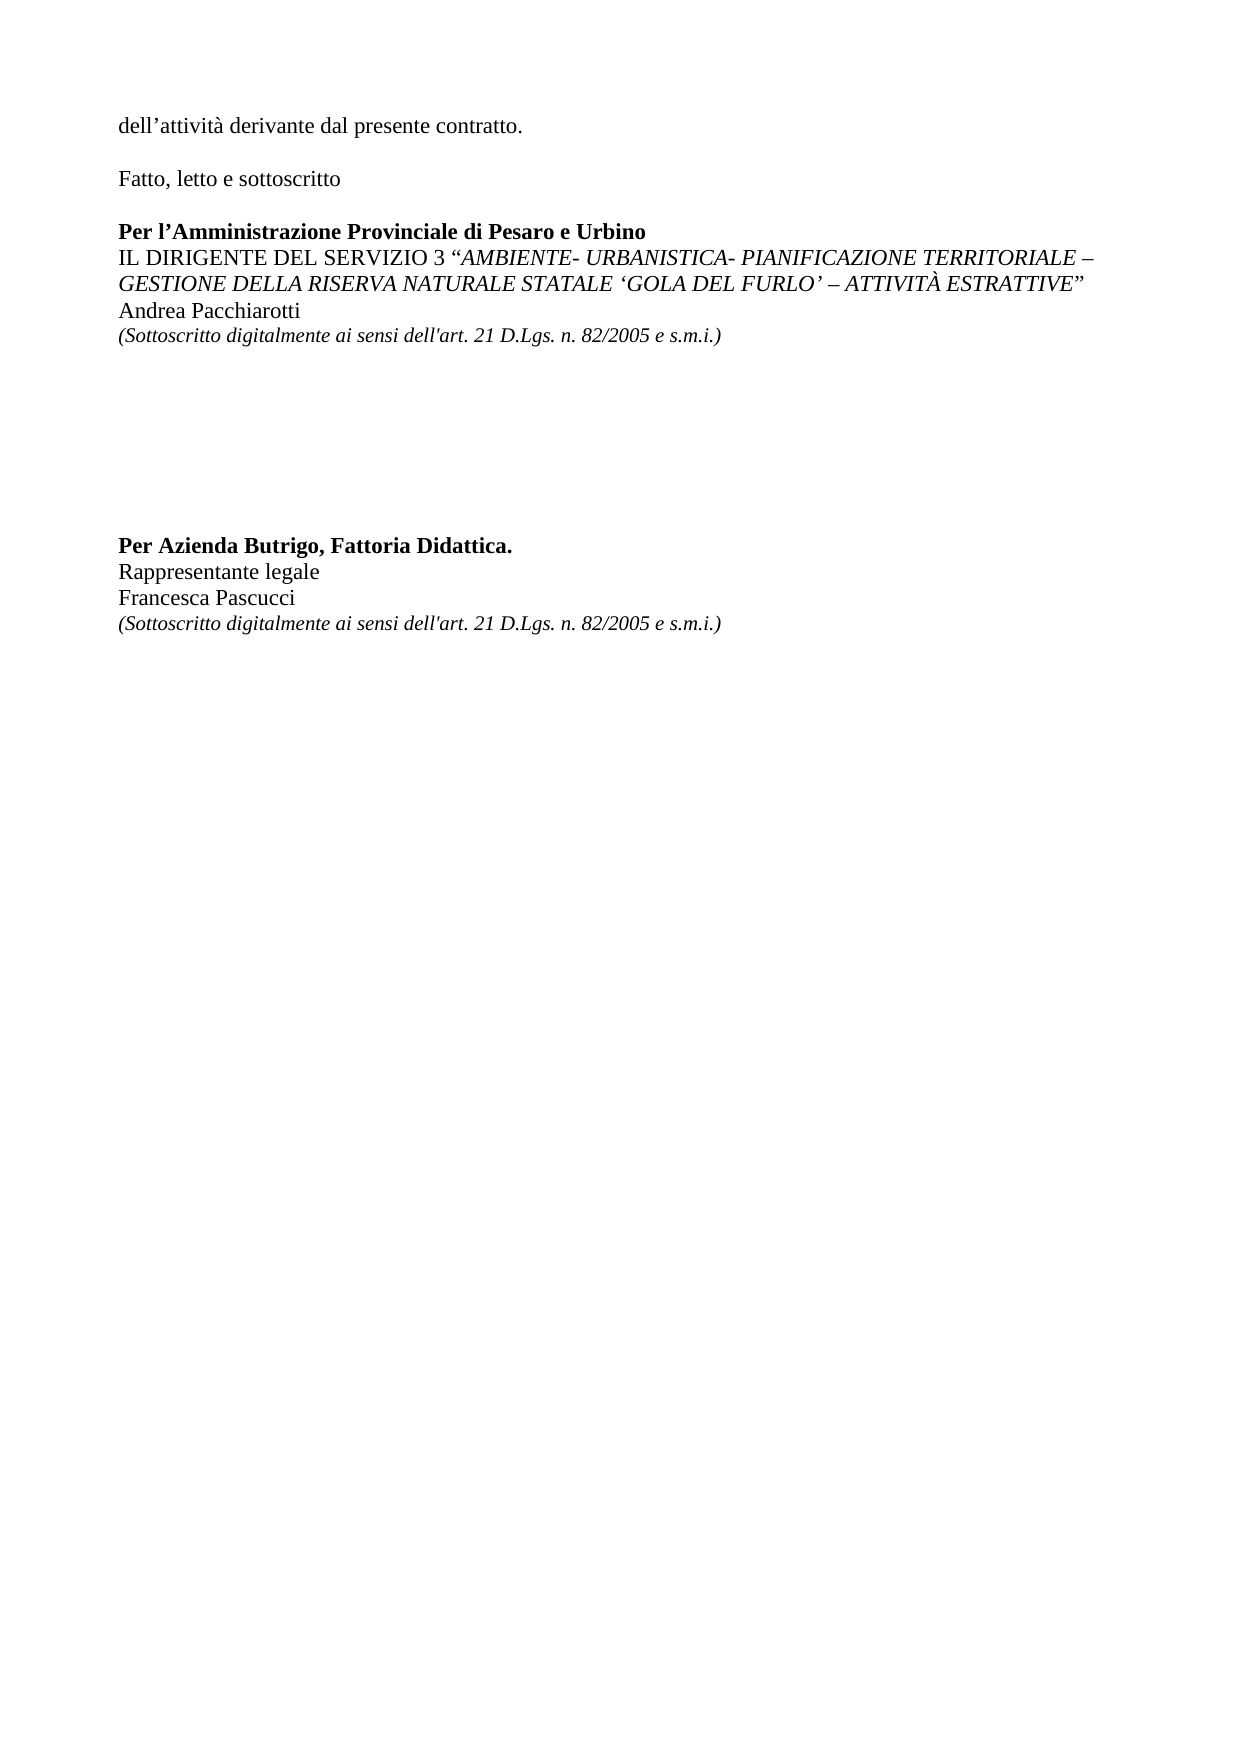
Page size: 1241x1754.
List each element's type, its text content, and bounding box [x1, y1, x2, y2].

text dell’attività derivante dal presente contratto. [118, 112, 1122, 139]
text (Sottoscritto digitalmente ai sensi dell'art. 21 D.Lgs. n. 82/2005 e s.m.i.) [118, 611, 1122, 635]
text Francesca Pascucci [118, 584, 1122, 611]
text Fatto, letto e sottoscritto [118, 165, 1122, 191]
text Per Azienda Butrigo, Fattoria Didattica. [118, 532, 1122, 558]
text Andrea Pacchiarotti [118, 297, 1122, 323]
text Per l’Amministrazione Provinciale di Pesaro e Urbino [118, 218, 1122, 244]
text Rappresentante legale [118, 558, 1122, 584]
text (Sottoscritto digitalmente ai sensi dell'art. 21 D.Lgs. n. 82/2005 e s.m.i.) [118, 323, 1122, 347]
text IL DIRIGENTE DEL SERVIZIO 3 “AMBIENTE- URBANISTICA- PIANIFICAZIONE TERRITORIALE – GESTIONE DELLA RISERVA NATURALE STATALE ‘GOLA DEL FURLO’ – ATTIVITÀ ESTRATTIVE” [118, 244, 1122, 297]
